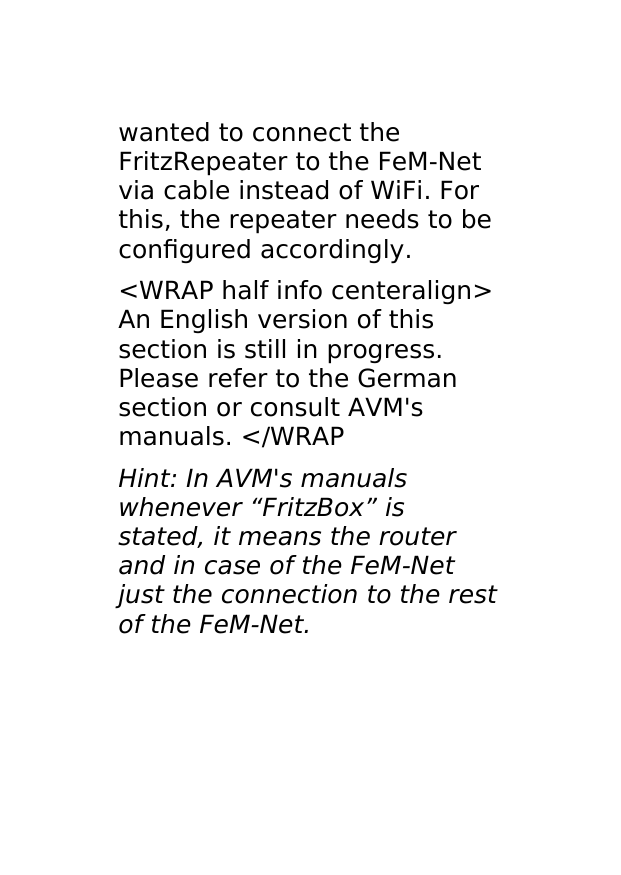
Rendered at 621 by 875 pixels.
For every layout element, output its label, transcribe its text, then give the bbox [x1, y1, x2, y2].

text wanted to connect the FritzRepeater to the FeM-Net via cable instead of WiFi. For this, the repeater needs to be configured accordingly. [118, 118, 502, 264]
text <WRAP half info centeralign> An English version of this section is still in progress. Please refer to the German section or consult AVM's manuals. </WRAP [118, 276, 502, 451]
text Hint: In AVM's manuals whenever “FritzBox” is stated, it means the router and in case of the FeM-Net just the connection to the rest of the FeM-Net. [118, 464, 502, 639]
